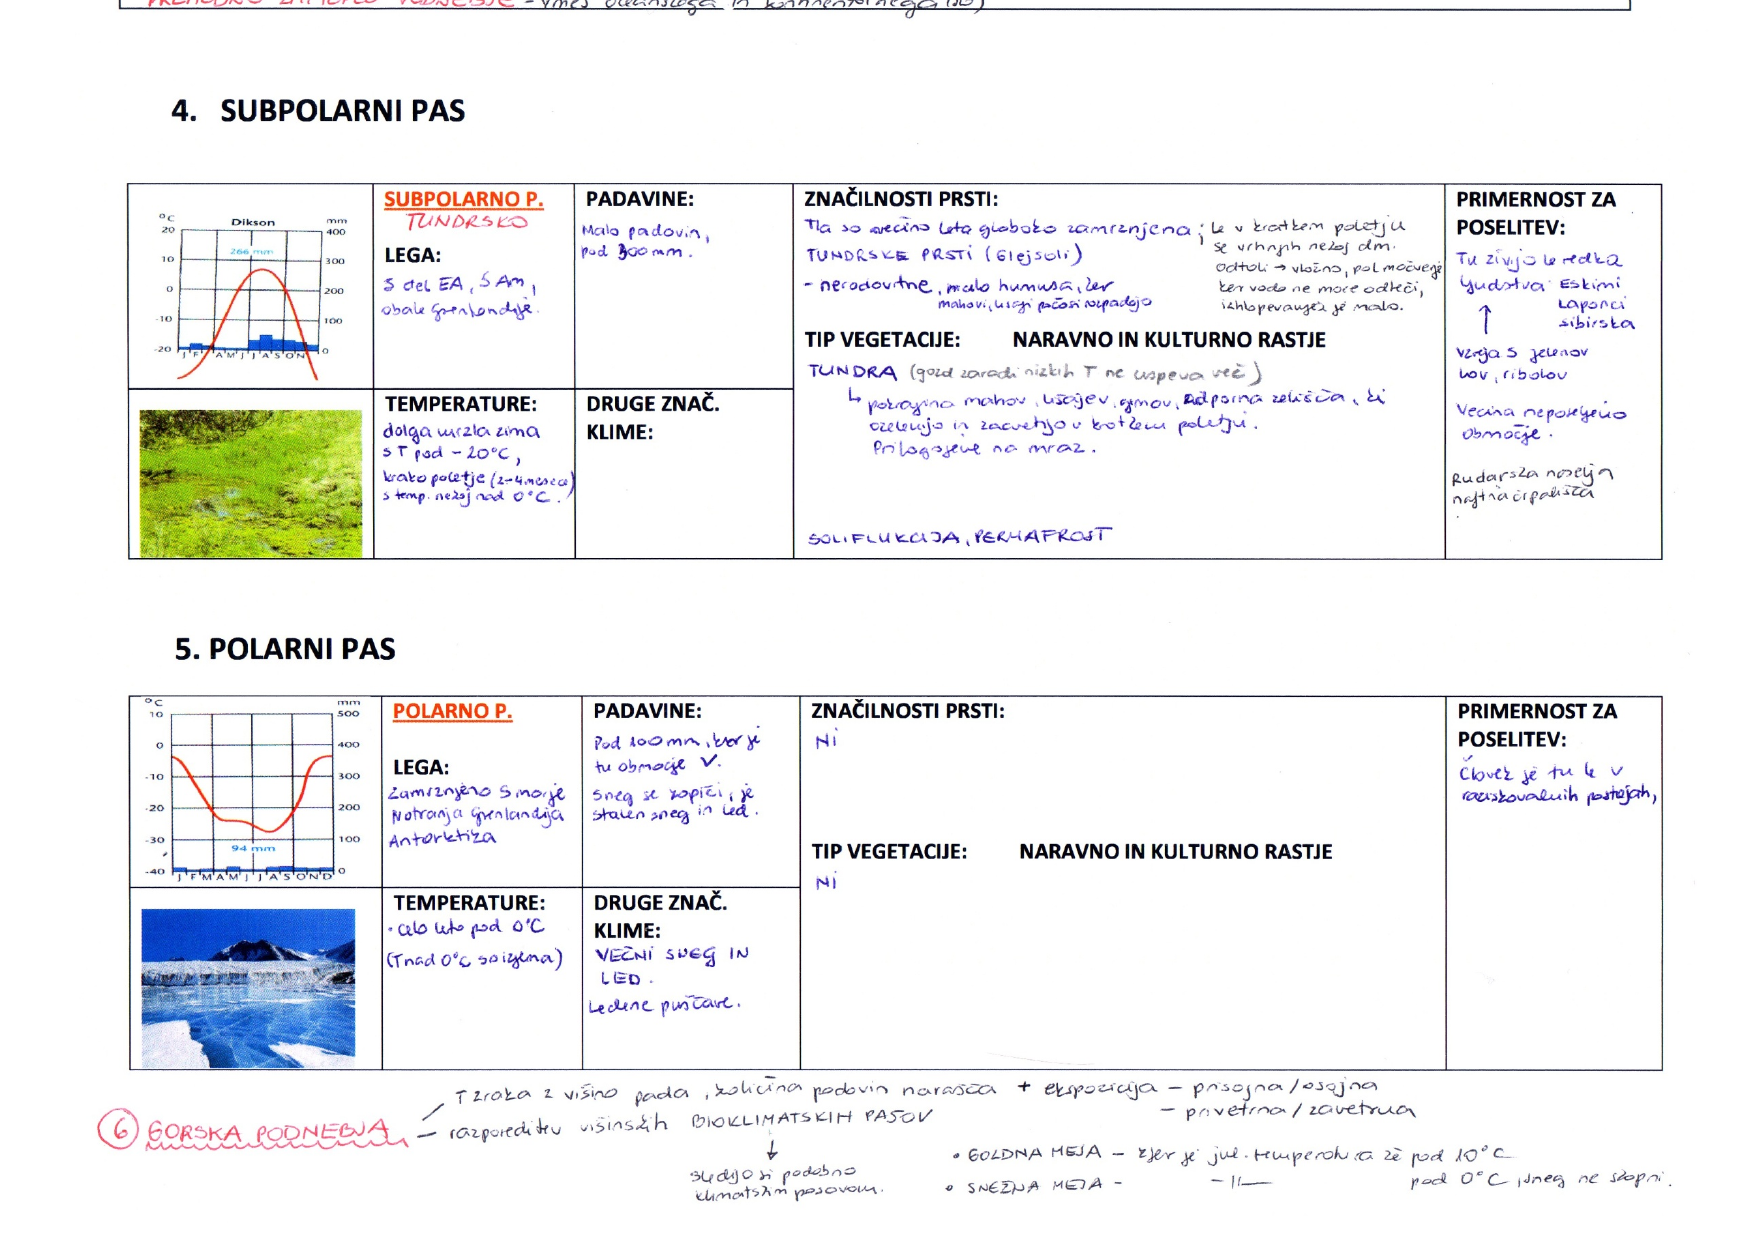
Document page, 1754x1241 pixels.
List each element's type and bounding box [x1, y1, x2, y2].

picture [75, 74, 1697, 1235]
picture [75, 0, 1733, 45]
